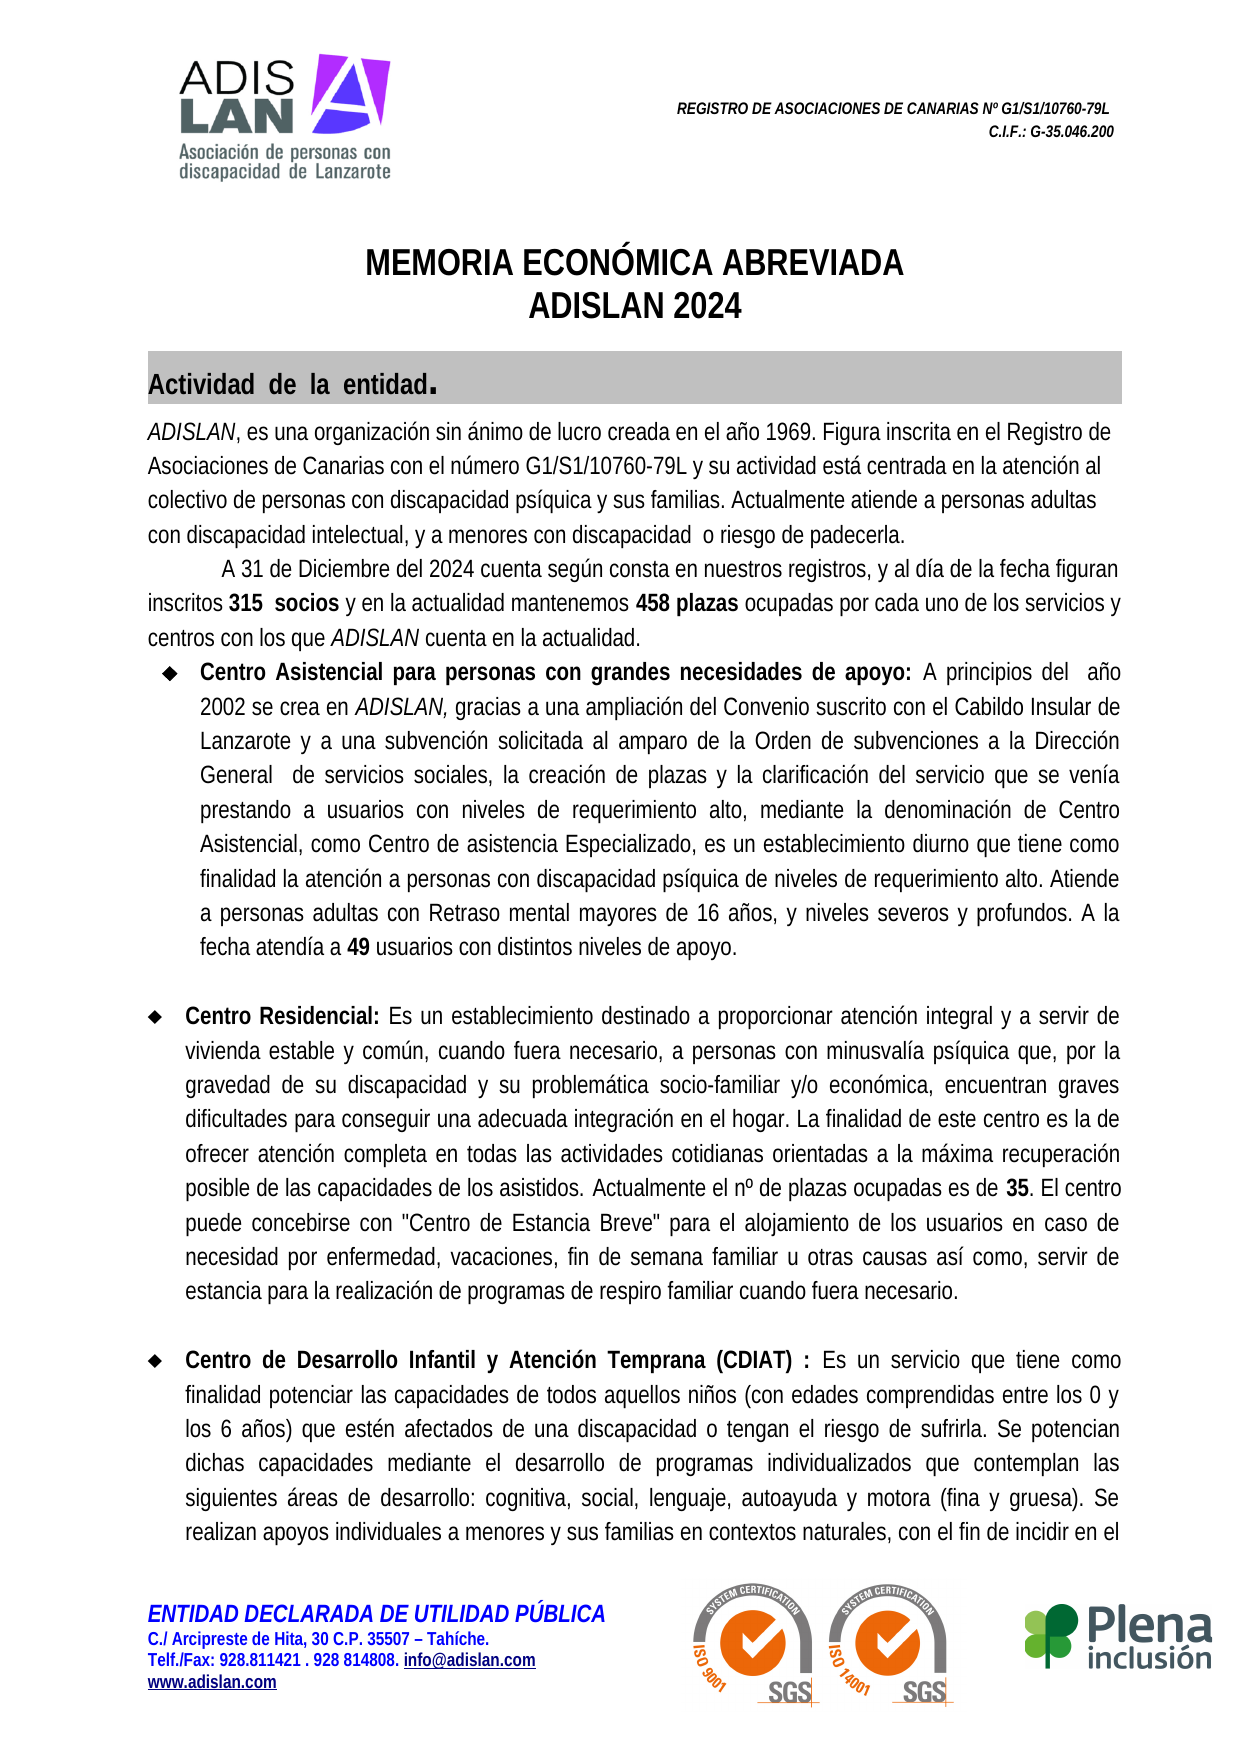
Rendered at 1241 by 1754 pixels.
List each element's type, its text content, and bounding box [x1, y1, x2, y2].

text MEMORIA ECONÓMICA ABREVIADA [148, 240, 1122, 283]
subtitle Actividad de la entidad. [148, 351, 428, 367]
list Centro Asistencial para personas con grandes necesidades de apoyo: A principios del año 2002 se crea en ADISLAN, gracias a una ampliación del Convenio suscrito con el Cabildo Insular de Lanzarote y a una subvención solicitada al amparo de la Orden de subvenciones a la Dirección General de servicios sociales, la creación de plazas y la clarificación del servicio que se venía prestando a usuarios con niveles de requerimiento alto, mediante la denominación de Centro Asistencial, como Centro de asistencia Especializado, es un establecimiento diurno que tiene como finalidad la atención a personas con discapacidad psíquica de niveles de requerimiento alto. Atiende a personas adultas con Retraso mental mayores de 16 años, y niveles severos y profundos. A la fecha atendía a 49 usuarios con distintos niveles de apoyo. [162, 657, 1122, 961]
list Centro Residencial: Es un establecimiento destinado a proporcionar atención integral y a servir de vivienda estable y común, cuando fuera necesario, a personas con minusvalía psíquica que, por la gravedad de su discapacidad y su problemática socio-familiar y/o económica, encuentran graves dificultades para conseguir una adecuada integración en el hogar. La finalidad de este centro es la de ofrecer atención completa en todas las actividades cotidianas orientadas a la máxima recuperación posible de las capacidades de los asistidos. Actualmente el nº de plazas ocupadas es de 35. El centro puede concebirse con "Centro de Estancia Breve" para el alojamiento de los usuarios en caso de necesidad por enfermedad, vacaciones, fin de semana familiar u otras causas así como, servir de estancia para la realización de programas de respiro familiar cuando fuera necesario. [148, 1001, 1122, 1305]
subtitle Actividad de la entidad. [449, 351, 1122, 404]
text A 31 de Diciembre del 2024 cuenta según consta en nuestros registros, y al día de la fecha figuran inscritos 315 socios y en la actualidad mantenemos 458 plazas ocupadas por cada uno de los servicios y centros con los que ADISLAN cuenta en la actualidad. [148, 554, 1122, 651]
text ADISLAN, es una organización sin ánimo de lucro creada en el año 1969. Figura inscrita en el Registro de Asociaciones de Canarias con el número G1/S1/10760-79L y su actividad está centrada en la atención al colectivo de personas con discapacidad psíquica y sus familias. Actualmente atiende a personas adultas con discapacidad intelectual, y a menores con discapacidad o riesgo de padecerla. [148, 416, 1122, 548]
subtitle Actividad de la entidad. [148, 400, 428, 404]
list Centro de Desarrollo Infantil y Atención Temprana (CDIAT) : Es un servicio que tiene como finalidad potenciar las capacidades de todos aquellos niños (con edades comprendidas entre los 0 y los 6 años) que estén afectados de una discapacidad o tengan el riesgo de sufrirla. Se potencian dichas capacidades mediante el desarrollo de programas individualizados que contemplan las siguientes áreas de desarrollo: cognitiva, social, lenguaje, autoayuda y motora (fina y gruesa). Se realizan apoyos individuales a menores y sus familias en contextos naturales, con el fin de incidir en el [148, 1345, 1122, 1546]
text ADISLAN 2024 [148, 283, 1122, 326]
